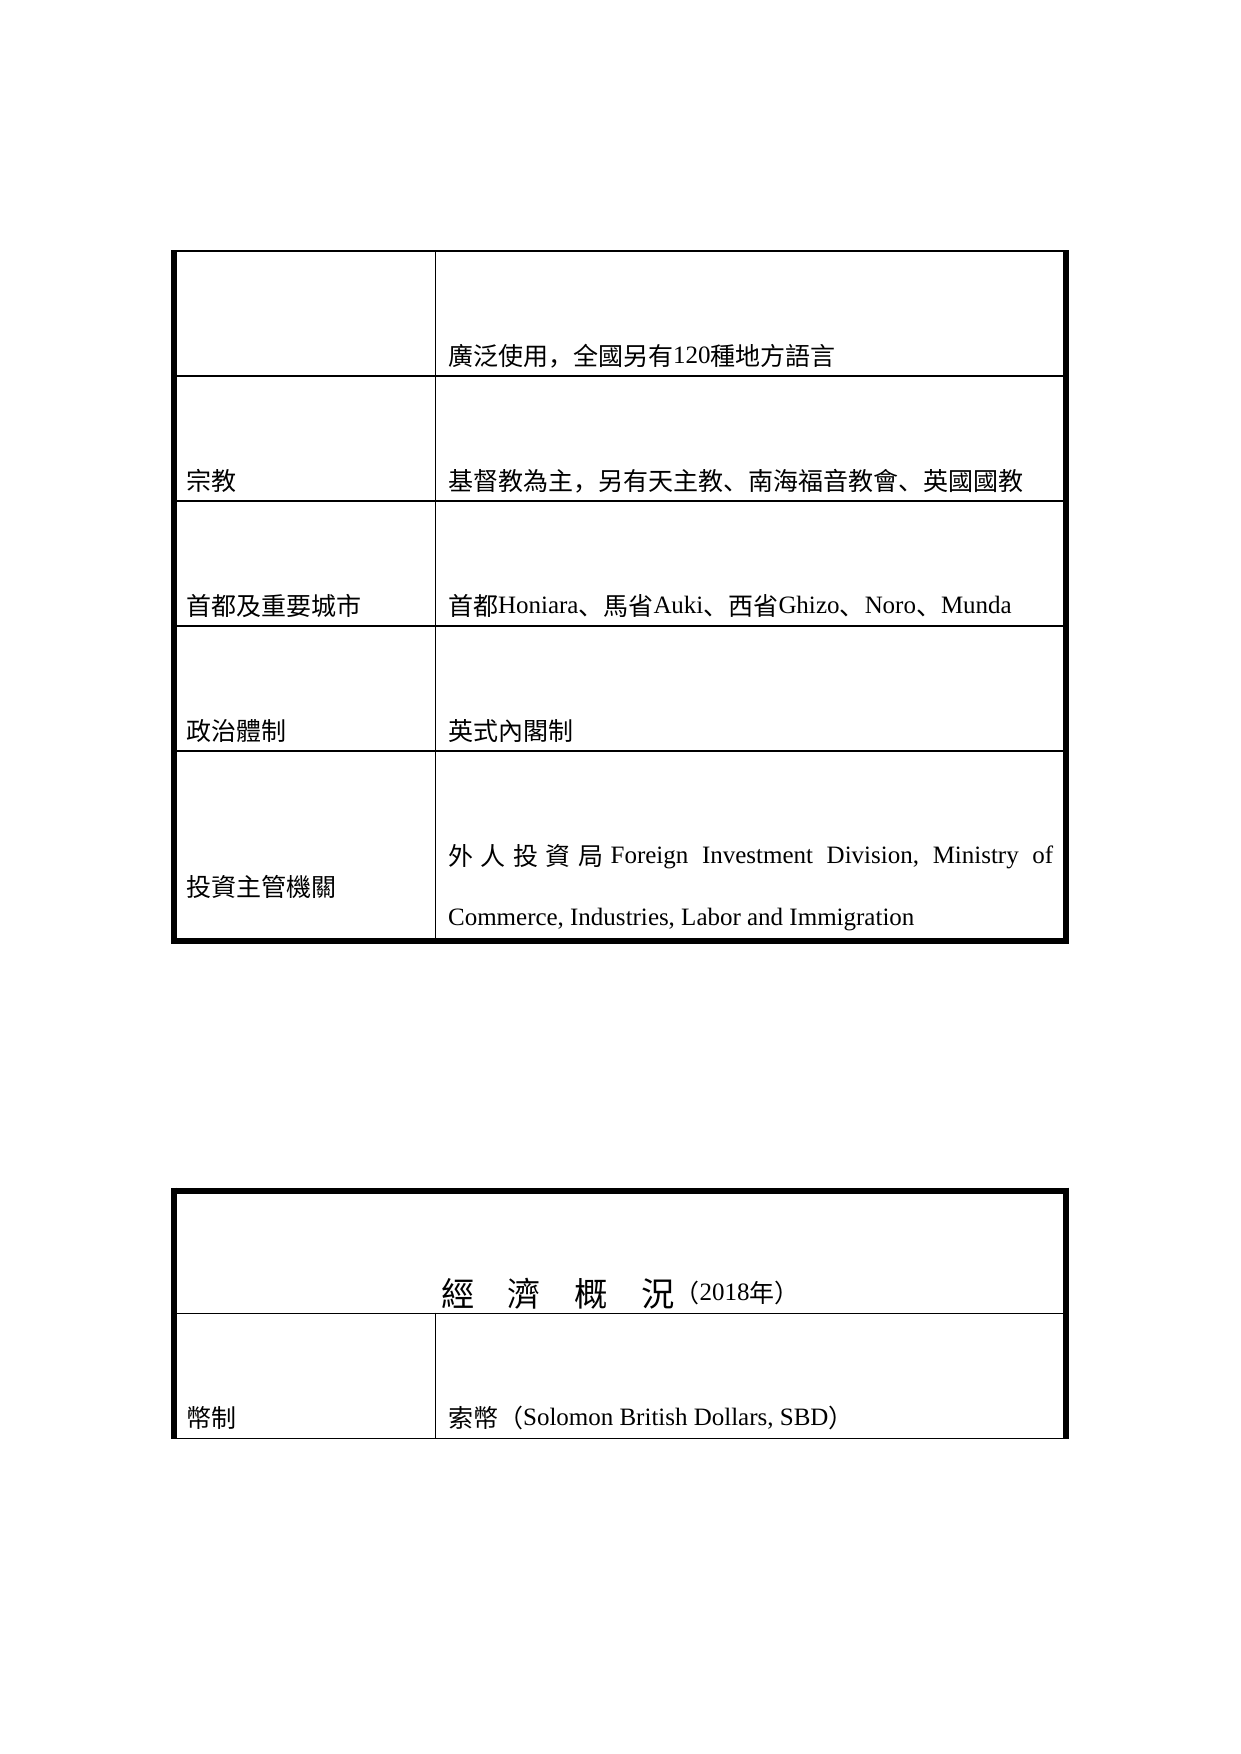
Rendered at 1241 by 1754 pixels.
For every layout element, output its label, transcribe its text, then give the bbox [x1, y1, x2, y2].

table_cell [177, 252, 435, 375]
table_cell 宗教 [177, 377, 435, 500]
table_cell 政治體制 [177, 627, 435, 750]
table_cell 英式內閣制 [436, 627, 1063, 750]
table_cell 廣泛使用，全國另有120種地方語言 [436, 252, 1063, 375]
table_cell 首都及重要城市 [177, 502, 435, 625]
table_cell 外人投資局Foreign Investment Division, Ministry of Commerce, Industries, Labor and Immigration [436, 752, 1063, 938]
table_cell 索幣（Solomon British Dollars, SBD） [436, 1314, 1063, 1438]
table_cell 基督教為主，另有天主教、南海福音教會、英國國教 [436, 377, 1063, 500]
table_cell 幣制 [177, 1314, 435, 1438]
table_cell 投資主管機關 [177, 752, 435, 938]
table_cell 首都Honiara、馬省Auki、西省Ghizo、Noro、Munda [436, 502, 1063, 625]
table_header 經 濟 概 況（2018年） [177, 1194, 1063, 1313]
